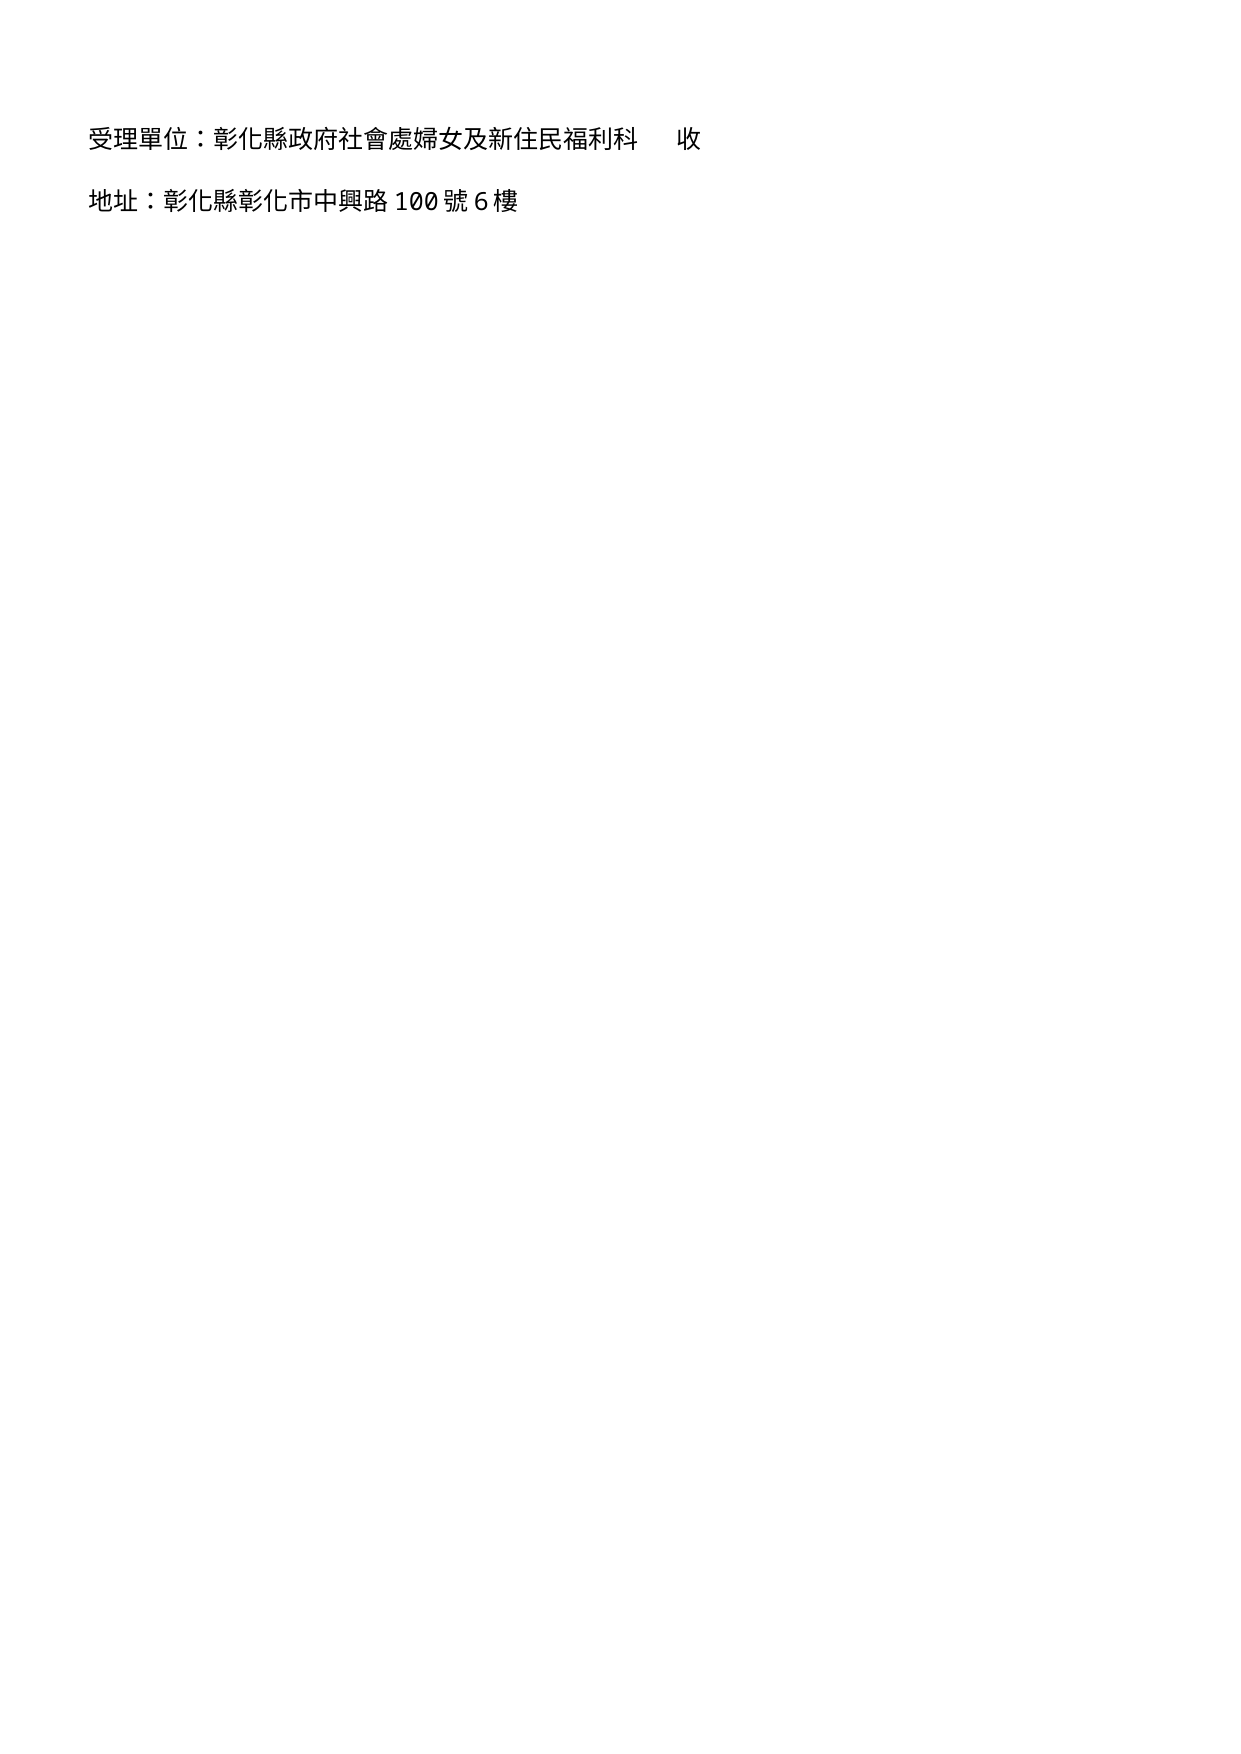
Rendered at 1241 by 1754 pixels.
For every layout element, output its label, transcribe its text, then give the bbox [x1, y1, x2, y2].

text 受理單位：彰化縣政府社會處婦女及新住民福利科 收 [89, 96, 1152, 158]
text 地址：彰化縣彰化市中興路100號6樓 [89, 158, 1152, 221]
